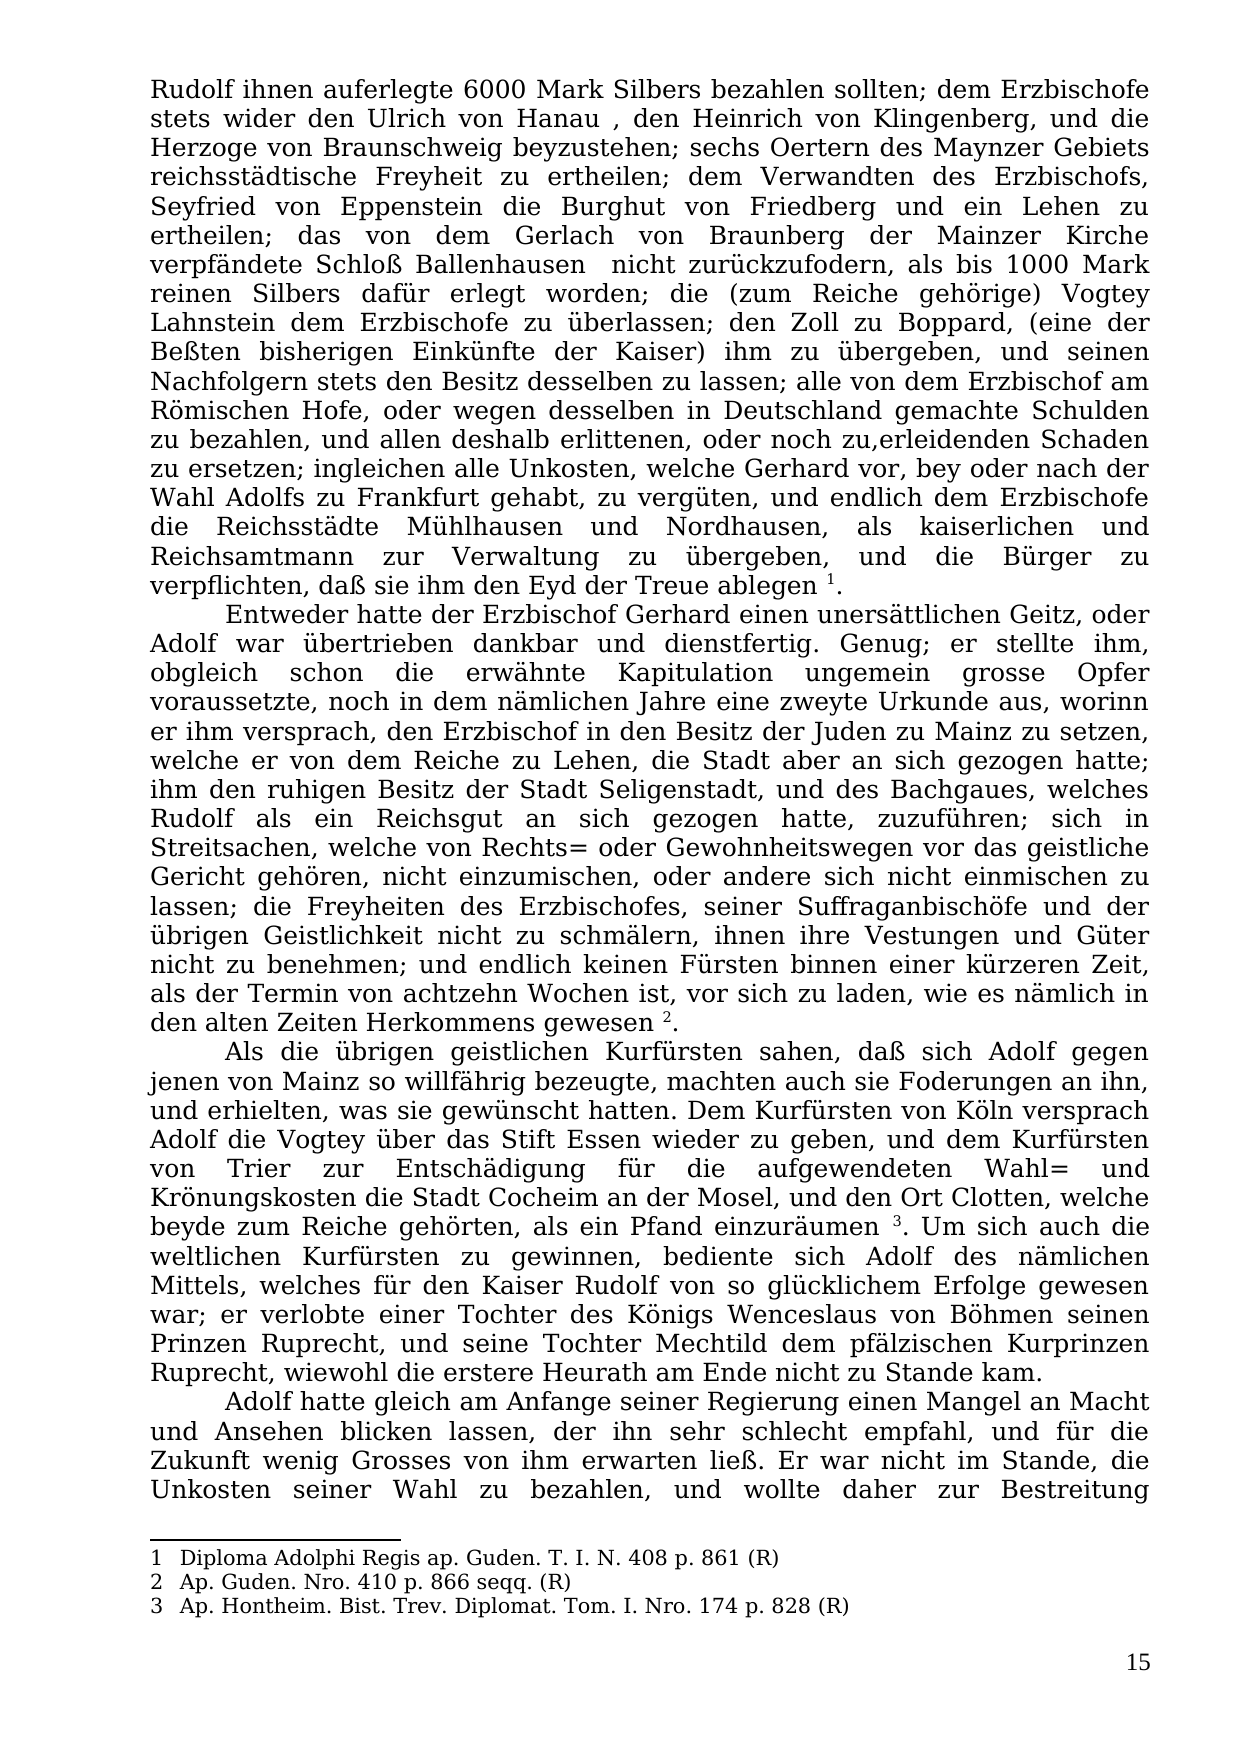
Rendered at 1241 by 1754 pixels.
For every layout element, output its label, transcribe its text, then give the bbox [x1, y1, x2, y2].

text Als die übrigen geistlichen Kurfürsten sahen, daß sich Adolf gegen jenen von Mainz so willfährig bezeugte, machten auch sie Foderungen an ihn, und erhielten, was sie gewünscht hatten. Dem Kurfürsten von Köln versprach Adolf die Vogtey über das Stift Essen wieder zu geben, und dem Kurfürsten von Trier zur Entschädigung für die aufgewendeten Wahl= und Krönungskosten die Stadt Cocheim an der Mosel, und den Ort Clotten, welche beyde zum Reiche gehörten, als ein Pfand einzuräumen . Um sich auch die weltlichen Kurfürsten zu gewinnen, bediente sich Adolf des nämlichen Mittels, welches für den Kaiser Rudolf von so glücklichem Erfolge gewesen war; er verlobte einer Tochter des Königs Wenceslaus von Böhmen seinen Prinzen Ruprecht, und seine Tochter Mechtild dem pfälzischen Kurprinzen Ruprecht, wiewohl die erstere Heurath am Ende nicht zu Stande kam. [150, 1037, 1151, 1387]
text Adolf hatte gleich am Anfange seiner Regierung einen Mangel an Macht und Ansehen blicken lassen, der ihn sehr schlecht empfahl, und für die Zukunft wenig Grosses von ihm erwarten ließ. Er war nicht im Stande, die Unkosten seiner Wahl zu bezahlen, und wollte daher zur Bestreitung [150, 1387, 1151, 1504]
text Diploma Adolphi Regis ap. Guden. T. I. N. 408 p. 861 (R) [150, 1546, 1151, 1570]
text Ap. Hontheim. Bist. Trev. Diplomat. Tom. I. Nro. 174 p. 828 (R) [150, 1594, 1151, 1618]
text Ap. Guden. Nro. 410 p. 866 seqq. (R) [150, 1570, 1151, 1594]
text Entweder hatte der Erzbischof Gerhard einen unersättlichen Geitz, oder Adolf war übertrieben dankbar und dienstfertig. Genug; er stellte ihm, obgleich schon die erwähnte Kapitulation ungemein grosse Opfer voraussetzte, noch in dem nämlichen Jahre eine zweyte Urkunde aus, worinn er ihm versprach, den Erzbischof in den Besitz der Juden zu Mainz zu setzen, welche er von dem Reiche zu Lehen, die Stadt aber an sich gezogen hatte; ihm den ruhigen Besitz der Stadt Seligenstadt, und des Bachgaues, welches Rudolf als ein Reichsgut an sich gezogen hatte, zuzuführen; sich in Streitsachen, welche von Rechts= oder Gewohnheitswegen vor das geistliche Gericht gehören, nicht einzumischen, oder andere sich nicht einmischen zu lassen; die Freyheiten des Erzbischofes, seiner Suffraganbischöfe und der übrigen Geistlichkeit nicht zu schmälern, ihnen ihre Vestungen und Güter nicht zu benehmen; und endlich keinen Fürsten binnen einer kürzeren Zeit, als der Termin von achtzehn Wochen ist, vor sich zu laden, wie es nämlich in den alten Zeiten Herkommens gewesen . [150, 600, 1151, 1037]
text Rudolf ihnen auferlegte 6000 Mark Silbers bezahlen sollten; dem Erzbischofe stets wider den Ulrich von Hanau , den Heinrich von Klingenberg, und die Herzoge von Braunschweig beyzustehen; sechs Oertern des Maynzer Gebiets reichsstädtische Freyheit zu ertheilen; dem Verwandten des Erzbischofs, Seyfried von Eppenstein die Burghut von Friedberg und ein Lehen zu ertheilen; das von dem Gerlach von Braunberg der Mainzer Kirche verpfändete Schloß Ballenhausen nicht zurückzufodern, als bis 1000 Mark reinen Silbers dafür erlegt worden; die (zum Reiche gehörige) Vogtey Lahnstein dem Erzbischofe zu überlassen; den Zoll zu Boppard, (eine der Beßten bisherigen Einkünfte der Kaiser) ihm zu übergeben, und seinen Nachfolgern stets den Besitz desselben zu lassen; alle von dem Erzbischof am Römischen Hofe, oder wegen desselben in Deutschland gemachte Schulden zu bezahlen, und allen deshalb erlittenen, oder noch zu,erleidenden Schaden zu ersetzen; ingleichen alle Unkosten, welche Gerhard vor, bey oder nach der Wahl Adolfs zu Frankfurt gehabt, zu vergüten, und endlich dem Erzbischofe die Reichsstädte Mühlhausen und Nordhausen, als kaiserlichen und Reichsamtmann zur Verwaltung zu übergeben, und die Bürger zu verpflichten, daß sie ihm den Eyd der Treue ablegen . [150, 75, 1151, 600]
